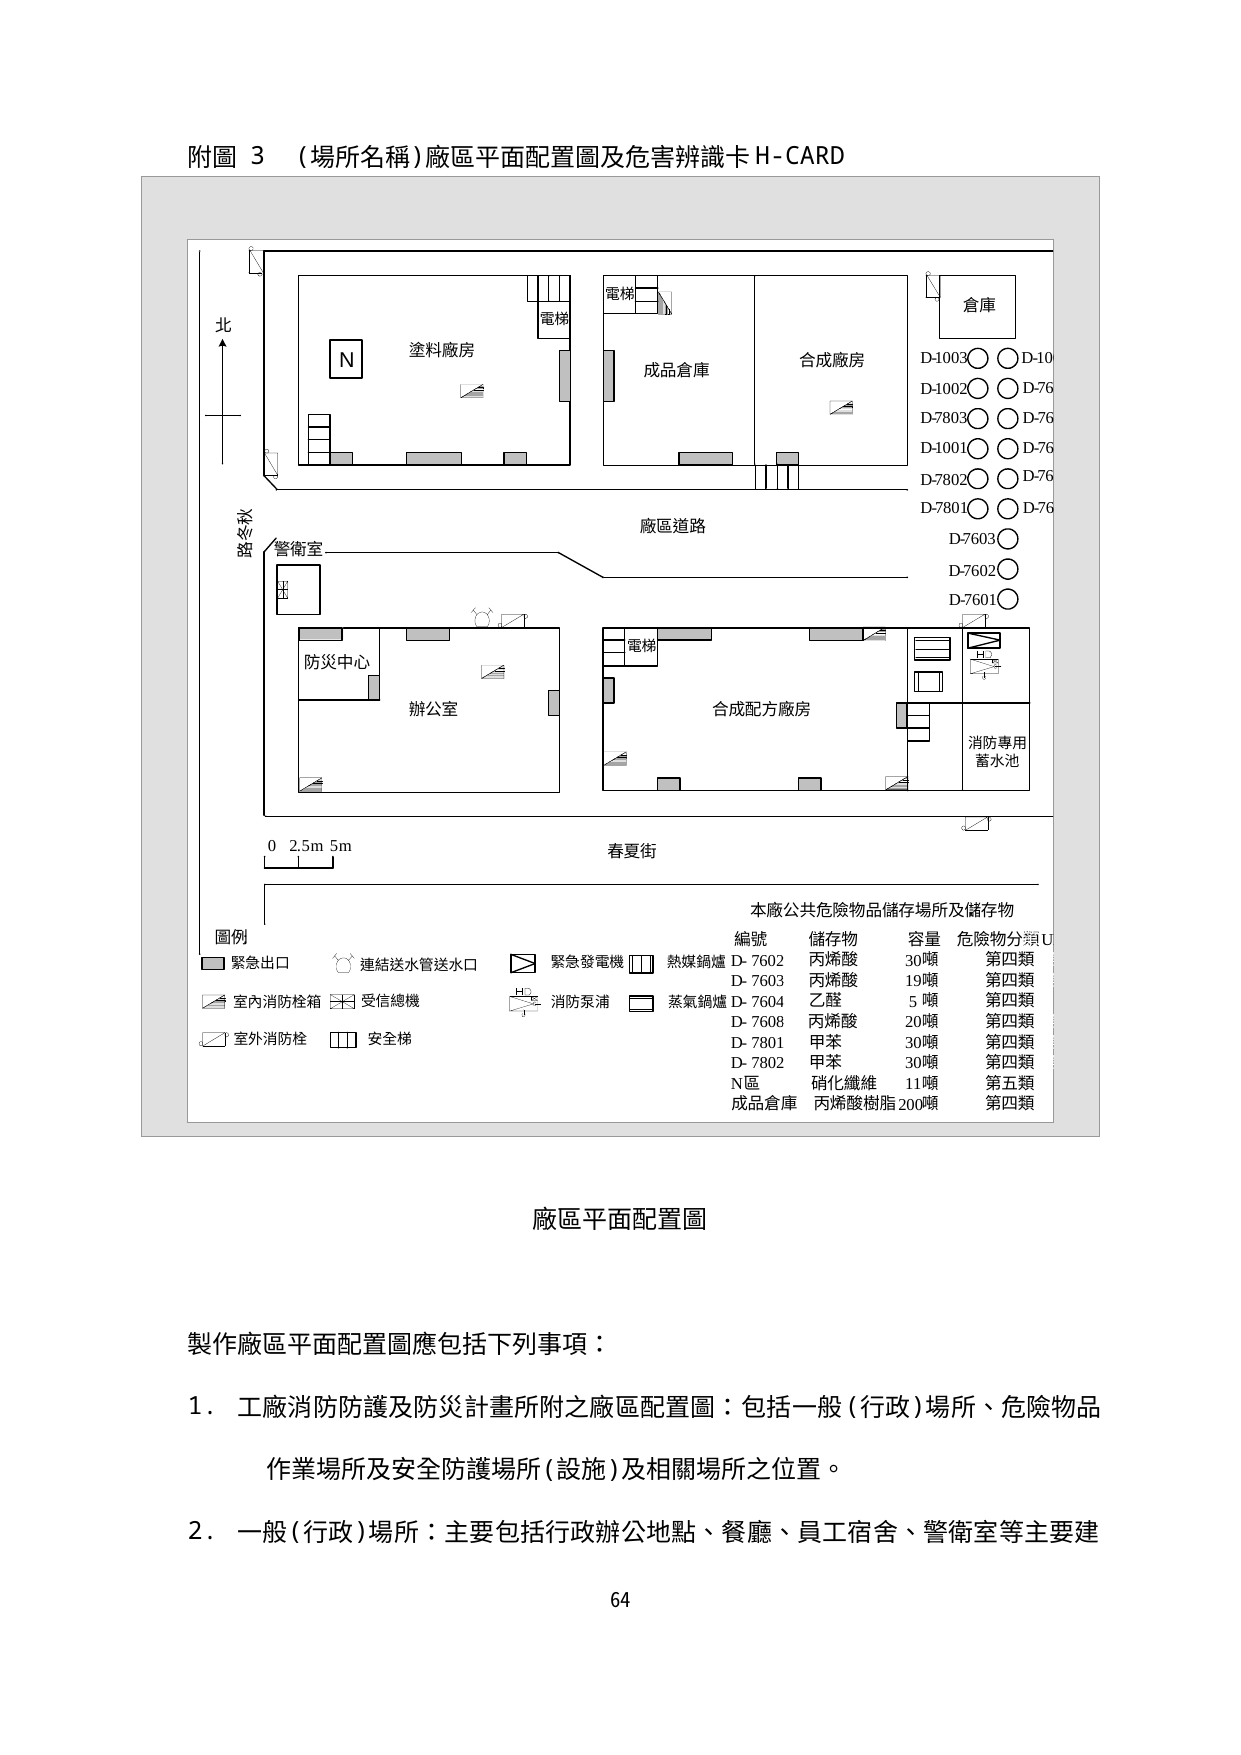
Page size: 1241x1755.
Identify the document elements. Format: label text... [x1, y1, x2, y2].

table_header [604, 276, 754, 465]
table_header [252, 251, 263, 270]
table_header [188, 240, 1053, 1122]
table_header [755, 276, 907, 465]
table_header [966, 818, 983, 829]
table_header [767, 466, 777, 489]
table_header [778, 466, 787, 489]
table_header [142, 177, 1099, 1136]
table_header [604, 276, 635, 313]
table_header [250, 253, 262, 273]
text 附圖 3 (場所名稱)廠區平面配置圖及危害辨識卡H-CARD [187, 113, 1053, 176]
table_header [636, 289, 657, 301]
table_header [265, 456, 276, 475]
table_header [789, 466, 798, 489]
table_header [636, 276, 657, 287]
list 一般(行政)場所：主要包括行政辦公地點、餐廳、員工宿舍、警衛室等主要建築物。 [187, 1488, 1103, 1551]
text 廠區平面配置圖 [187, 1176, 1053, 1238]
list 工廠消防防護及防災計畫所附之廠區配置圖：包括一般(行政)場所、危險物品作業場所及安全防護場所(設施)及相關場所之位置。 [187, 1363, 1103, 1488]
table_header [636, 302, 657, 313]
table_header [756, 466, 765, 489]
table_header [266, 454, 277, 472]
table_header [660, 292, 671, 310]
text 製作廠區平面配置圖應包括下列事項： [187, 1301, 1053, 1363]
